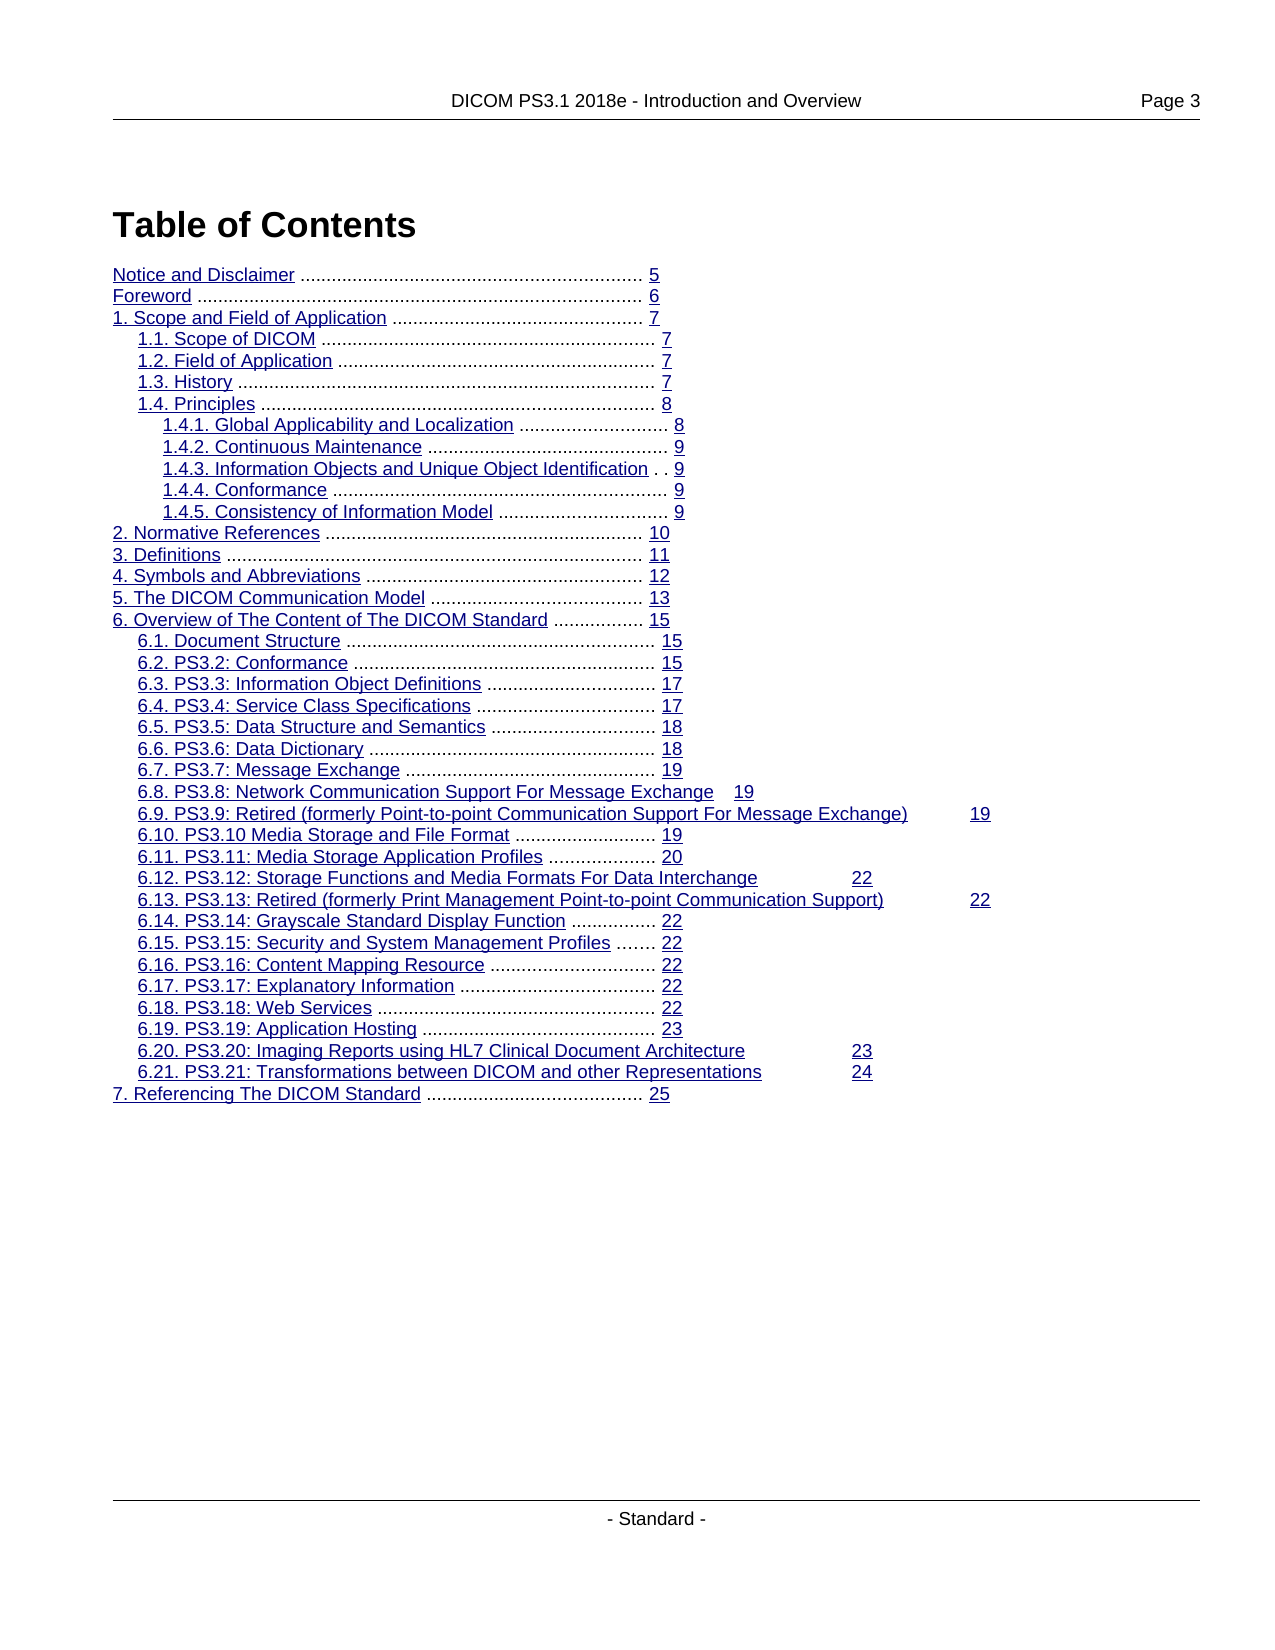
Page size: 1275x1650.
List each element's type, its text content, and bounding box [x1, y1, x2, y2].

text 6.19. PS3.19: Application Hosting 0 [137, 1018, 1175, 1039]
text 6.2. PS3.2: Conformance 0 [137, 651, 1175, 673]
text Table of Contents [112, 204, 1200, 245]
text 3. Definitions 0 [112, 544, 1175, 565]
text 1.4. Principles 0 [137, 393, 1175, 414]
text Foreword 0 [112, 285, 1175, 306]
text 6.13. PS3.13: Retired (formerly Print Management Point-to-point Communication Support) 0 [137, 889, 1175, 910]
text 6.9. PS3.9: Retired (formerly Point-to-point Communication Support For Message Exchange) 0 [137, 802, 1175, 824]
text 1.4.5. Consistency of Information Model 0 [162, 501, 1175, 522]
text 6.11. PS3.11: Media Storage Application Profiles 0 [137, 846, 1175, 867]
text 1.4.1. Global Applicability and Localization 0 [162, 414, 1175, 436]
text 4. Symbols and Abbreviations 0 [112, 565, 1175, 587]
text 6.6. PS3.6: Data Dictionary 0 [137, 738, 1175, 759]
text 6.3. PS3.3: Information Object Definitions 0 [137, 673, 1175, 694]
text 6.21. PS3.21: Transformations between DICOM and other Representations 0 [137, 1061, 1175, 1083]
text 6.4. PS3.4: Service Class Specifications 0 [137, 694, 1175, 716]
text Notice and Disclaimer 0 [112, 263, 1175, 285]
text 1. Scope and Field of Application 0 [112, 306, 1175, 328]
text 1.4.4. Conformance 0 [162, 479, 1175, 501]
text 6.7. PS3.7: Message Exchange 0 [137, 759, 1175, 781]
text 6.20. PS3.20: Imaging Reports using HL7 Clinical Document Architecture 0 [137, 1039, 1175, 1061]
text 1.4.3. Information Objects and Unique Object Identification 0 [162, 457, 1175, 479]
text 6.17. PS3.17: Explanatory Information 0 [137, 975, 1175, 996]
text 6.16. PS3.16: Content Mapping Resource 0 [137, 953, 1175, 975]
text 6.15. PS3.15: Security and System Management Profiles 0 [137, 932, 1175, 953]
text 1.3. History 0 [137, 371, 1175, 393]
text 6.14. PS3.14: Grayscale Standard Display Function 0 [137, 910, 1175, 932]
text 1.4.2. Continuous Maintenance 0 [162, 436, 1175, 457]
text 6.10. PS3.10 Media Storage and File Format 0 [137, 824, 1175, 846]
text 1.1. Scope of DICOM 0 [137, 328, 1175, 349]
text 2. Normative References 0 [112, 522, 1175, 544]
text 5. The DICOM Communication Model 0 [112, 587, 1175, 608]
text 6.1. Document Structure 0 [137, 630, 1175, 651]
text 6.8. PS3.8: Network Communication Support For Message Exchange 0 [137, 781, 1175, 802]
text 6.12. PS3.12: Storage Functions and Media Formats For Data Interchange 0 [137, 867, 1175, 889]
text 6.5. PS3.5: Data Structure and Semantics 0 [137, 716, 1175, 738]
text 6. Overview of The Content of The DICOM Standard 0 [112, 608, 1175, 630]
text 1.2. Field of Application 0 [137, 349, 1175, 371]
text 6.18. PS3.18: Web Services 0 [137, 996, 1175, 1018]
text 7. Referencing The DICOM Standard 0 [112, 1083, 1175, 1104]
